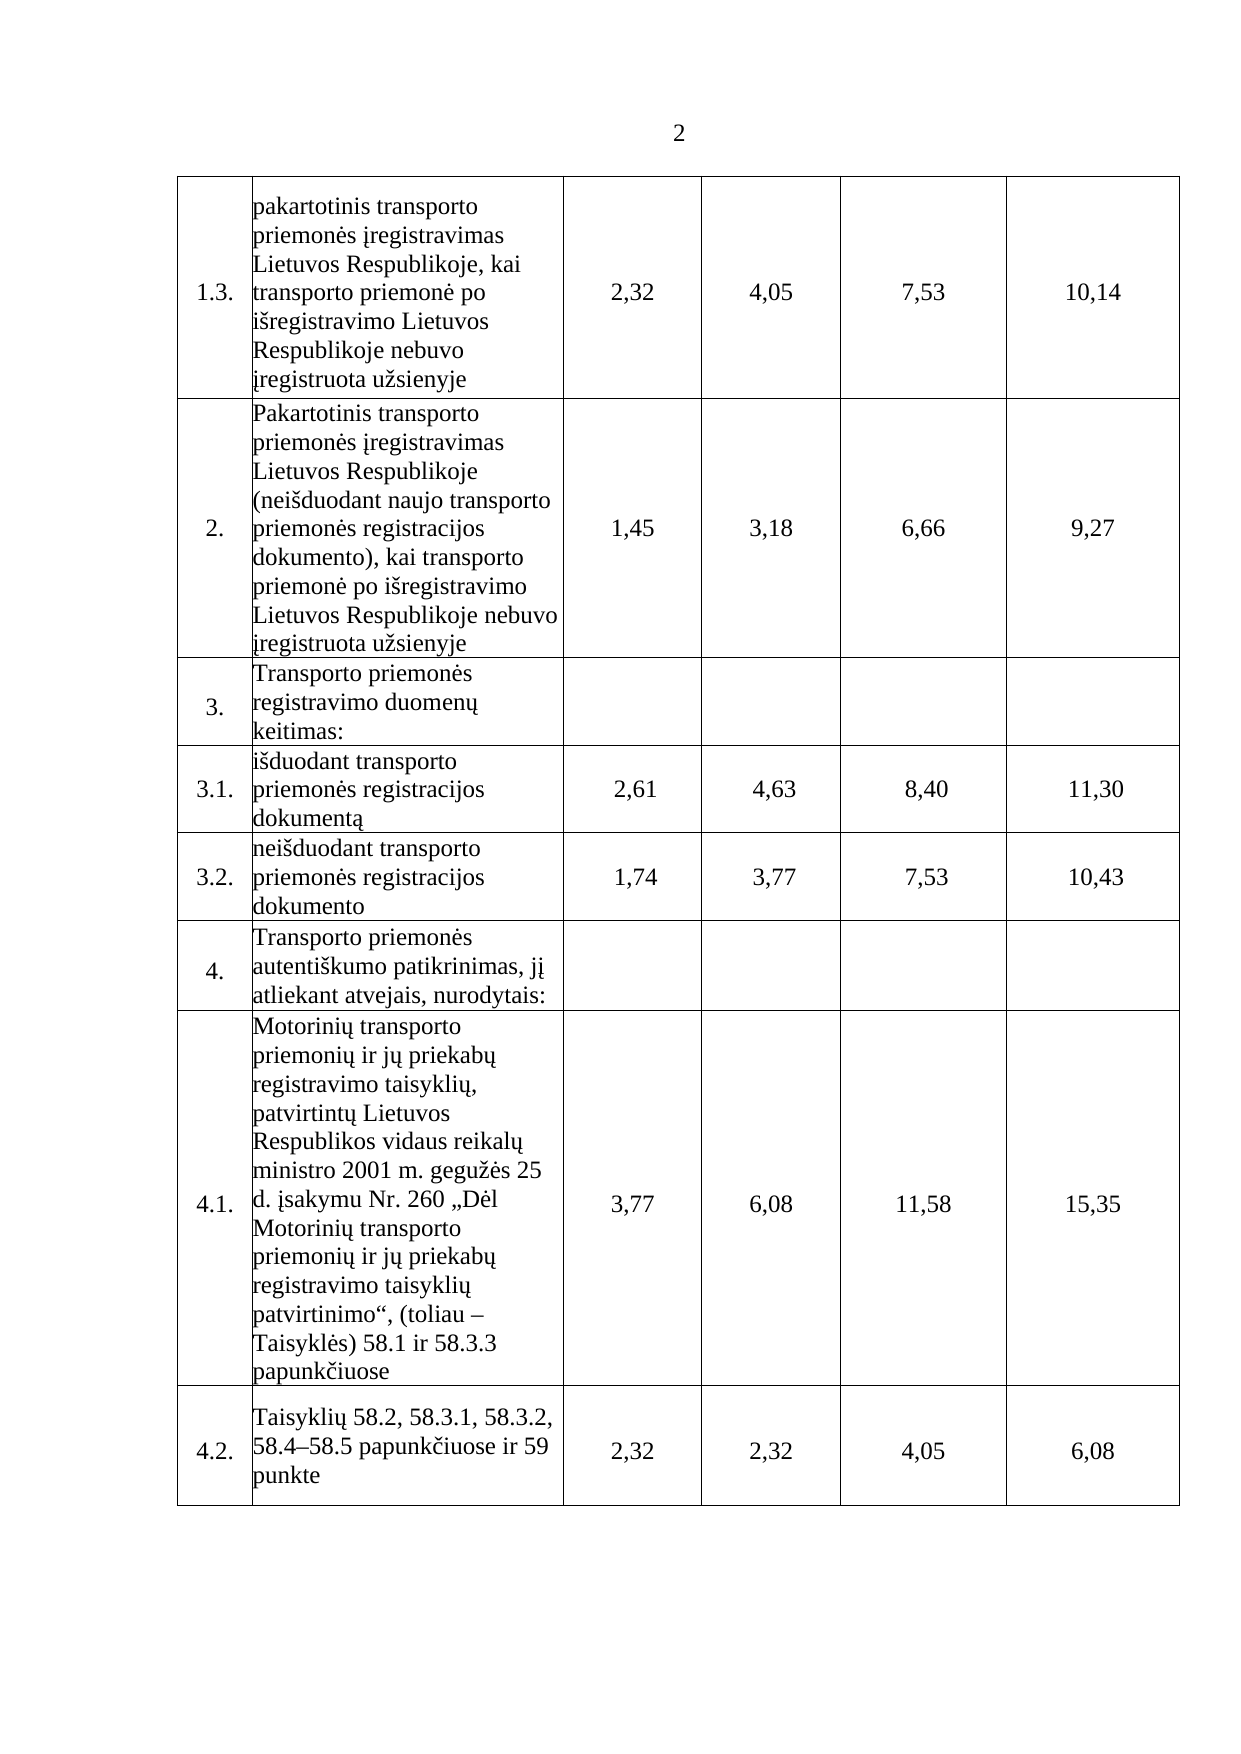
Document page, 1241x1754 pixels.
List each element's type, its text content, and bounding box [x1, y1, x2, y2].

table_cell 6,66 [841, 399, 1006, 657]
table_cell 4. [178, 921, 252, 1010]
table_cell 3. [178, 658, 252, 745]
table_cell 3.1. [178, 746, 252, 832]
table_cell 10,14 [1007, 177, 1179, 397]
table_cell Motorinių transporto priemonių ir jų priekabų registravimo taisyklių, patvirtintų Lietuvos Respublikos vidaus reikalų ministro 2001 m. gegužės 25 d. įsakymu Nr. 260 „Dėl Motorinių transporto priemonių ir jų priekabų registravimo taisyklių patvirtinimo“, (toliau – Taisyklės) 58.1 ir 58.3.3 papunkčiuose [253, 1011, 563, 1385]
table_cell 3,18 [702, 399, 840, 657]
table_cell 4,05 [702, 177, 840, 397]
table_cell [702, 921, 840, 1010]
table_cell išduodant transporto priemonės registracijos dokumentą [253, 746, 563, 832]
table_cell 1,74 [564, 833, 701, 920]
table_cell neišduodant transporto priemonės registracijos dokumento [253, 833, 563, 920]
table_cell [841, 658, 1006, 745]
table_cell 6,08 [702, 1011, 840, 1385]
table_cell 2,32 [564, 177, 701, 397]
table_cell 2. [178, 399, 252, 657]
table_cell [702, 658, 840, 745]
table_cell 7,53 [841, 833, 1006, 920]
table_cell 1,45 [564, 399, 701, 657]
table_cell Taisyklių 58.2, 58.3.1, 58.3.2, 58.4–58.5 papunkčiuose ir 59 punkte [253, 1386, 563, 1505]
table_cell 8,40 [841, 746, 1006, 832]
table_cell 11,58 [841, 1011, 1006, 1385]
table_cell 4.2. [178, 1386, 252, 1505]
table_cell 10,43 [1007, 833, 1179, 920]
table_cell 4.1. [178, 1011, 252, 1385]
table_cell [564, 658, 701, 745]
table_cell 9,27 [1007, 399, 1179, 657]
table_cell [1007, 658, 1179, 745]
table_cell 3,77 [564, 1011, 701, 1385]
table_cell 3,77 [702, 833, 840, 920]
table_cell 7,53 [841, 177, 1006, 397]
table_cell Transporto priemonės registravimo duomenų keitimas: [253, 658, 563, 745]
table_cell Transporto priemonės autentiškumo patikrinimas, jį atliekant atvejais, nurodytais: [253, 921, 563, 1010]
table_cell 6,08 [1007, 1386, 1179, 1505]
table_cell pakartotinis transporto priemonės įregistravimas Lietuvos Respublikoje, kai transporto priemonė po išregistravimo Lietuvos Respublikoje nebuvo įregistruota užsienyje [253, 177, 563, 397]
table_cell Pakartotinis transporto priemonės įregistravimas Lietuvos Respublikoje (neišduodant naujo transporto priemonės registracijos dokumento), kai transporto priemonė po išregistravimo Lietuvos Respublikoje nebuvo įregistruota užsienyje [253, 399, 563, 657]
table_cell 1.3. [178, 177, 252, 397]
table_cell [564, 921, 701, 1010]
table_cell 2,32 [564, 1386, 701, 1505]
table_cell 2,61 [564, 746, 701, 832]
table_cell 3.2. [178, 833, 252, 920]
table_cell 15,35 [1007, 1011, 1179, 1385]
table_cell 4,05 [841, 1386, 1006, 1505]
table_cell [841, 921, 1006, 1010]
table_cell 4,63 [702, 746, 840, 832]
table_cell 2,32 [702, 1386, 840, 1505]
table_cell [1007, 921, 1179, 1010]
table_cell 11,30 [1007, 746, 1179, 832]
